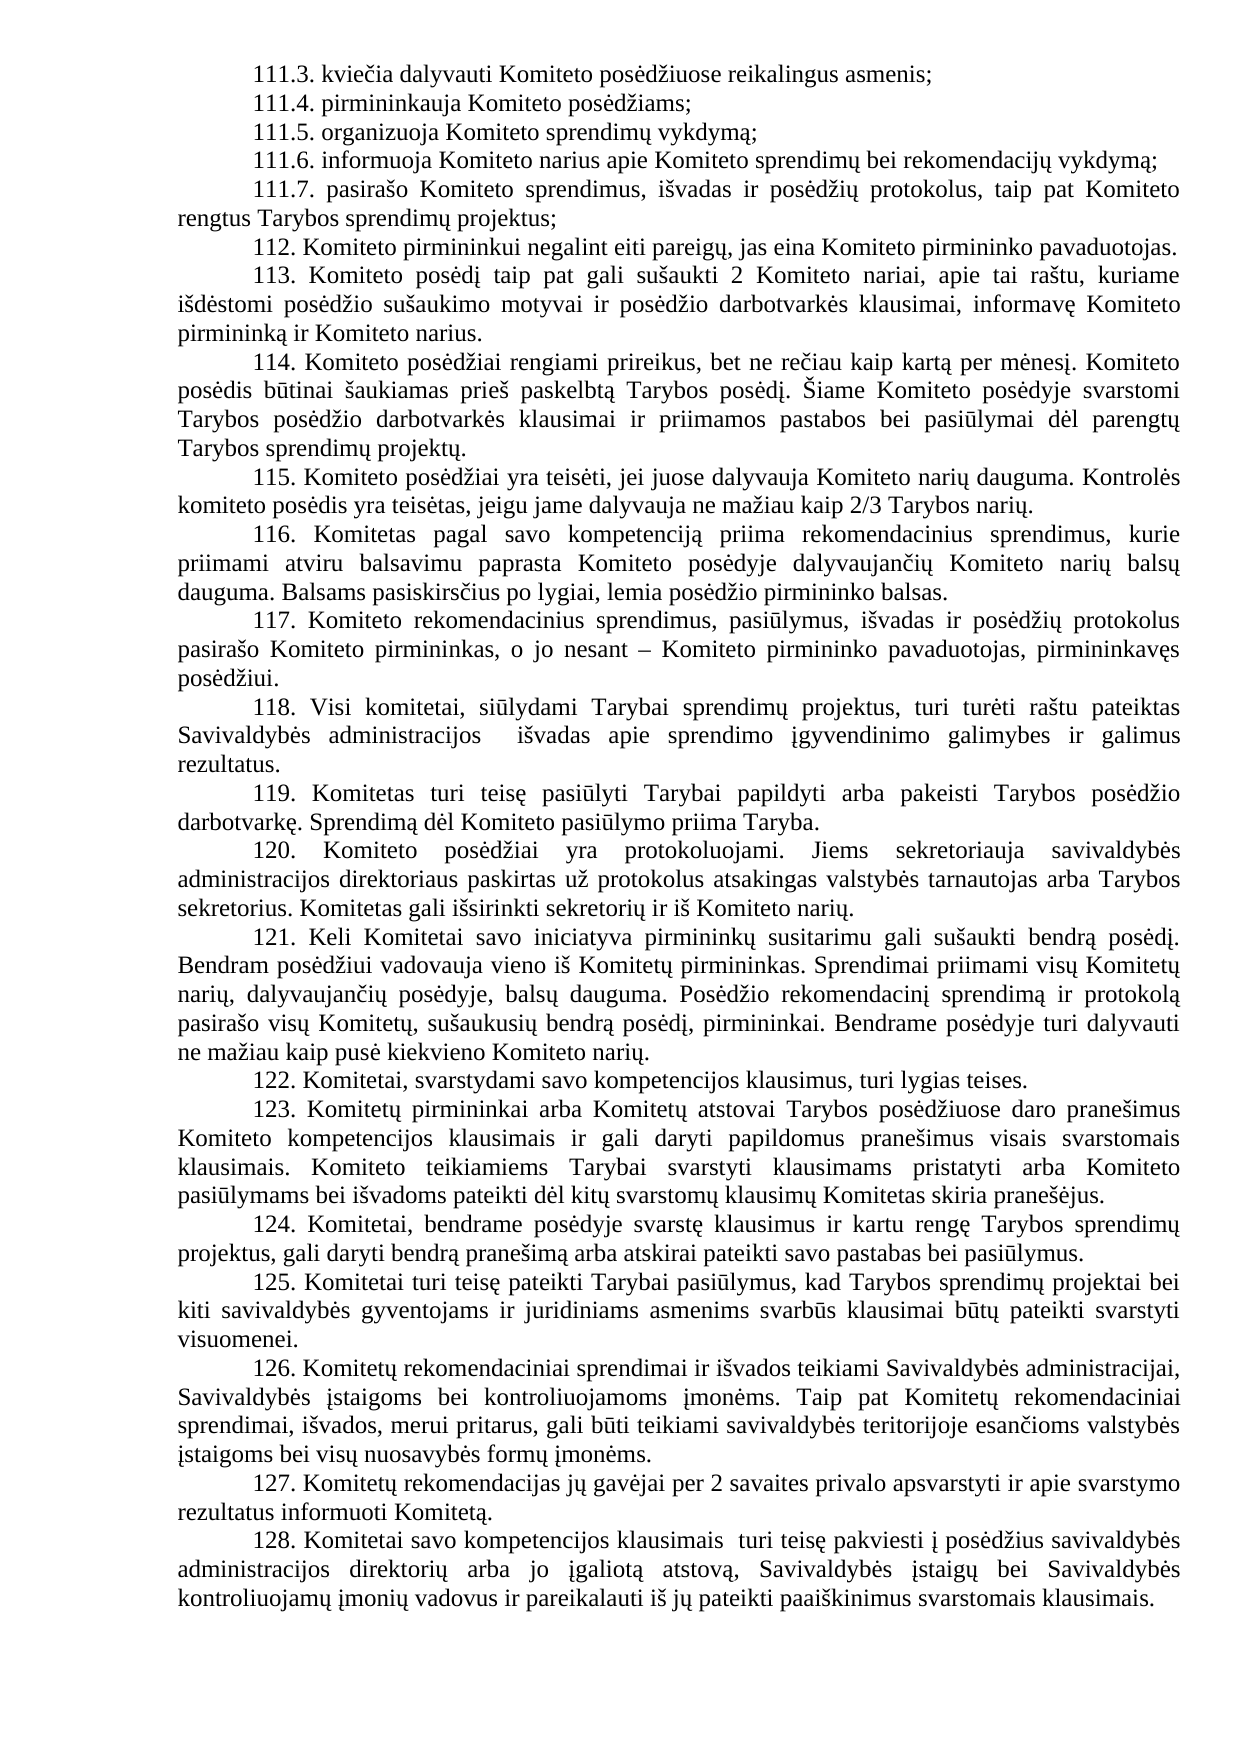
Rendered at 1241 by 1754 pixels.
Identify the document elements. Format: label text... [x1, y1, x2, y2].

text 118. Visi komitetai, siūlydami Tarybai sprendimų projektus, turi turėti raštu pateiktas Savivaldybės administracijos išvadas apie sprendimo įgyvendinimo galimybes ir galimus rezultatus. [177, 692, 1181, 778]
text 111.7. pasirašo Komiteto sprendimus, išvadas ir posėdžių protokolus, taip pat Komiteto rengtus Tarybos sprendimų projektus; [177, 174, 1181, 232]
text 120. Komiteto posėdžiai yra protokoluojami. Jiems sekretoriauja savivaldybės administracijos direktoriaus paskirtas už protokolus atsakingas valstybės tarnautojas arba Tarybos sekretorius. Komitetas gali išsirinkti sekretorių ir iš Komiteto narių. [177, 835, 1181, 922]
text 122. Komitetai, svarstydami savo kompetencijos klausimus, turi lygias teises. [177, 1065, 1181, 1094]
text 127. Komitetų rekomendacijas jų gavėjai per 2 savaites privalo apsvarstyti ir apie svarstymo rezultatus informuoti Komitetą. [177, 1468, 1181, 1525]
text 116. Komitetas pagal savo kompetenciją priima rekomendacinius sprendimus, kurie priimami atviru balsavimu paprasta Komiteto posėdyje dalyvaujančių Komiteto narių balsų dauguma. Balsams pasiskirsčius po lygiai, lemia posėdžio pirmininko balsas. [177, 519, 1181, 605]
text 112. Komiteto pirmininkui negalint eiti pareigų, jas eina Komiteto pirmininko pavaduotojas. [177, 232, 1181, 260]
text 114. Komiteto posėdžiai rengiami prireikus, bet ne rečiau kaip kartą per mėnesį. Komiteto posėdis būtinai šaukiamas prieš paskelbtą Tarybos posėdį. Šiame Komiteto posėdyje svarstomi Tarybos posėdžio darbotvarkės klausimai ir priimamos pastabos bei pasiūlymai dėl parengtų Tarybos sprendimų projektų. [177, 347, 1181, 462]
text 111.3. kviečia dalyvauti Komiteto posėdžiuose reikalingus asmenis; [177, 59, 1181, 88]
text 113. Komiteto posėdį taip pat gali sušaukti 2 Komiteto nariai, apie tai raštu, kuriame išdėstomi posėdžio sušaukimo motyvai ir posėdžio darbotvarkės klausimai, informavę Komiteto pirmininką ir Komiteto narius. [177, 260, 1181, 347]
text 125. Komitetai turi teisę pateikti Tarybai pasiūlymus, kad Tarybos sprendimų projektai bei kiti savivaldybės gyventojams ir juridiniams asmenims svarbūs klausimai būtų pateikti svarstyti visuomenei. [177, 1267, 1181, 1353]
text 111.4. pirmininkauja Komiteto posėdžiams; [177, 88, 1181, 117]
text 111.6. informuoja Komiteto narius apie Komiteto sprendimų bei rekomendacijų vykdymą; [177, 145, 1181, 174]
text 111.5. organizuoja Komiteto sprendimų vykdymą; [177, 117, 1181, 145]
text 123. Komitetų pirmininkai arba Komitetų atstovai Tarybos posėdžiuose daro pranešimus Komiteto kompetencijos klausimais ir gali daryti papildomus pranešimus visais svarstomais klausimais. Komiteto teikiamiems Tarybai svarstyti klausimams pristatyti arba Komiteto pasiūlymams bei išvadoms pateikti dėl kitų svarstomų klausimų Komitetas skiria pranešėjus. [177, 1094, 1181, 1209]
text 115. Komiteto posėdžiai yra teisėti, jei juose dalyvauja Komiteto narių dauguma. Kontrolės komiteto posėdis yra teisėtas, jeigu jame dalyvauja ne mažiau kaip 2/3 Tarybos narių. [177, 462, 1181, 519]
text 121. Keli Komitetai savo iniciatyva pirmininkų susitarimu gali sušaukti bendrą posėdį. Bendram posėdžiui vadovauja vieno iš Komitetų pirmininkas. Sprendimai priimami visų Komitetų narių, dalyvaujančių posėdyje, balsų dauguma. Posėdžio rekomendacinį sprendimą ir protokolą pasirašo visų Komitetų, sušaukusių bendrą posėdį, pirmininkai. Bendrame posėdyje turi dalyvauti ne mažiau kaip pusė kiekvieno Komiteto narių. [177, 922, 1181, 1065]
text 119. Komitetas turi teisę pasiūlyti Tarybai papildyti arba pakeisti Tarybos posėdžio darbotvarkę. Sprendimą dėl Komiteto pasiūlymo priima Taryba. [177, 778, 1181, 835]
text 126. Komitetų rekomendaciniai sprendimai ir išvados teikiami Savivaldybės administracijai, Savivaldybės įstaigoms bei kontroliuojamoms įmonėms. Taip pat Komitetų rekomendaciniai sprendimai, išvados, merui pritarus, gali būti teikiami savivaldybės teritorijoje esančioms valstybės įstaigoms bei visų nuosavybės formų įmonėms. [177, 1353, 1181, 1468]
text 117. Komiteto rekomendacinius sprendimus, pasiūlymus, išvadas ir posėdžių protokolus pasirašo Komiteto pirmininkas, o jo nesant – Komiteto pirmininko pavaduotojas, pirmininkavęs posėdžiui. [177, 605, 1181, 692]
text 128. Komitetai savo kompetencijos klausimais turi teisę pakviesti į posėdžius savivaldybės administracijos direktorių arba jo įgaliotą atstovą, Savivaldybės įstaigų bei Savivaldybės kontroliuojamų įmonių vadovus ir pareikalauti iš jų pateikti paaiškinimus svarstomais klausimais. [177, 1525, 1181, 1612]
text 124. Komitetai, bendrame posėdyje svarstę klausimus ir kartu rengę Tarybos sprendimų projektus, gali daryti bendrą pranešimą arba atskirai pateikti savo pastabas bei pasiūlymus. [177, 1209, 1181, 1267]
